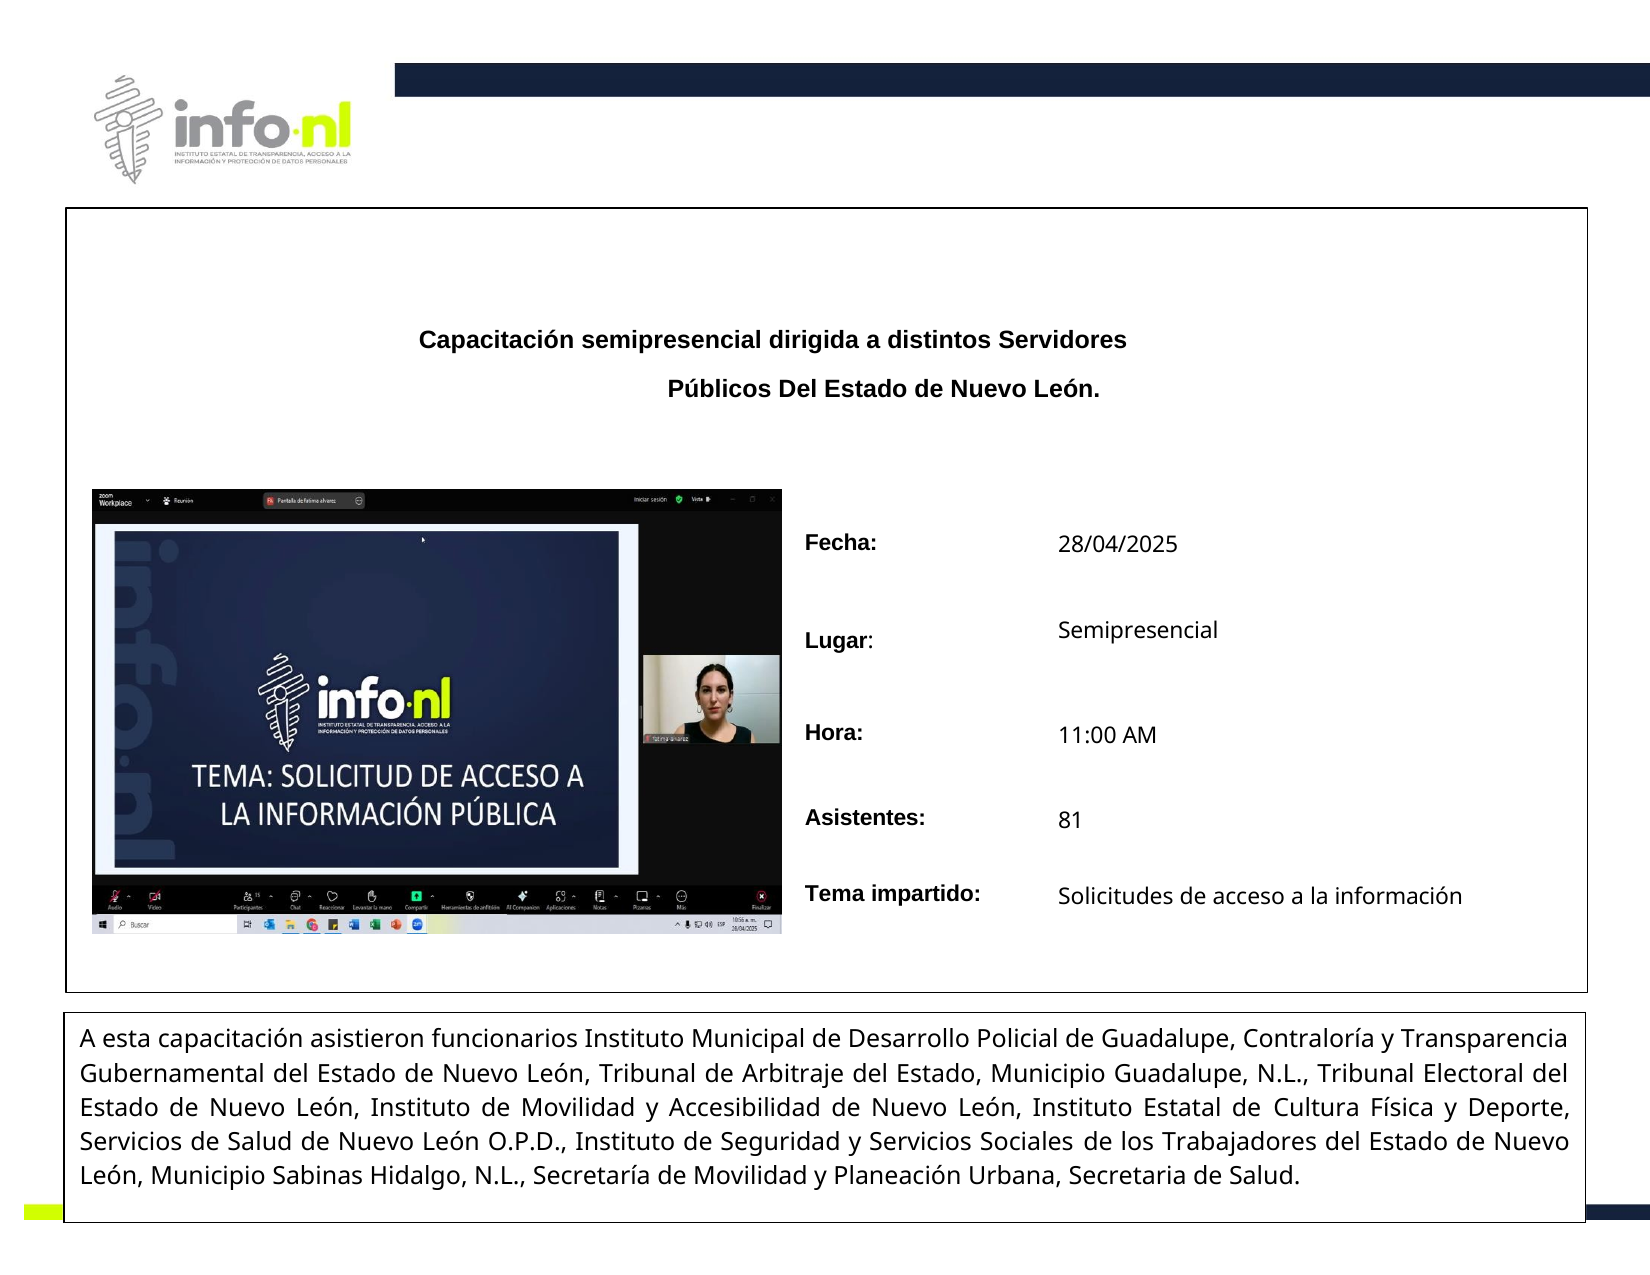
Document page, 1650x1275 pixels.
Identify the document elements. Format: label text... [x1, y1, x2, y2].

text A esta capacitación asistieron funcionarios Instituto Municipal de Desarrollo Policial de Guadalupe, Contraloría y Transparencia Gubernamental del Estado de Nuevo León, Tribunal de Arbitraje del Estado, Municipio Guadalupe, N.L., Tribunal Electoral del Estado de Nuevo León, Instituto de Movilidad y Accesibilidad de Nuevo León, Instituto Estatal de Cultura Física y Deporte, Servicios de Salud de Nuevo León O.P.D., Instituto de Seguridad y Servicios Sociales de los Trabajadores del Estado de Nuevo León, Municipio Sabinas Hidalgo, N.L., Secretaría de Movilidad y Planeación Urbana, Secretaria de Salud. [79, 1021, 1571, 1191]
